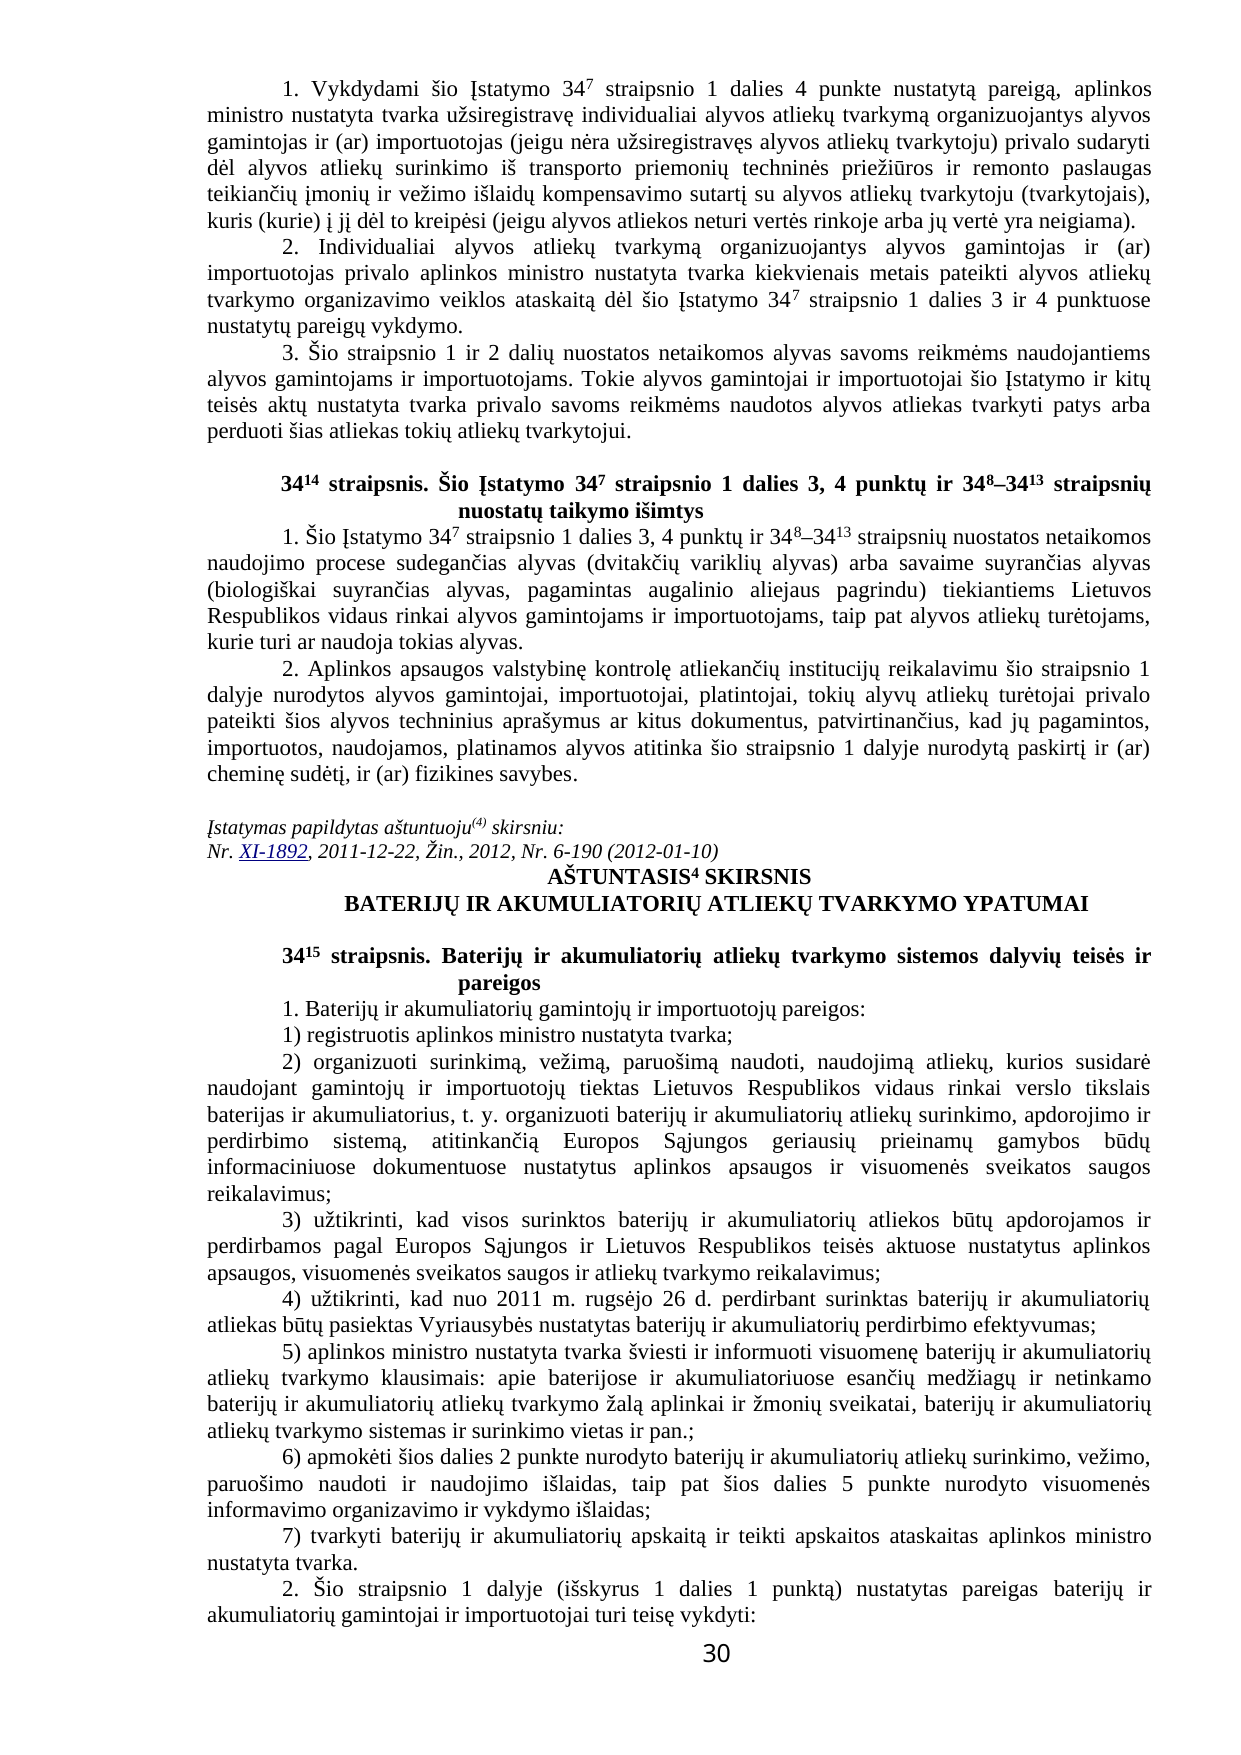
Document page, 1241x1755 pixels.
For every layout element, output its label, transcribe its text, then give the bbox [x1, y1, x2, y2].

text 3. Šio straipsnio 1 ir 2 dalių nuostatos netaikomos alyvas savoms reikmėms naudojantiems alyvos gamintojams ir importuotojams. Tokie alyvos gamintojai ir importuotojai šio Įstatymo ir kitų teisės aktų nustatyta tvarka privalo savoms reikmėms naudotos alyvos atliekas tvarkyti patys arba perduoti šias atliekas tokių atliekų tvarkytojui. [207, 338, 1152, 444]
text 1. Vykdydami šio Įstatymo 347 straipsnio 1 dalies 4 punkte nustatytą pareigą, aplinkos ministro nustatyta tvarka užsiregistravę individualiai alyvos atliekų tvarkymą organizuojantys alyvos gamintojas ir (ar) importuotojas (jeigu nėra užsiregistravęs alyvos atliekų tvarkytoju) privalo sudaryti dėl alyvos atliekų surinkimo iš transporto priemonių techninės priežiūros ir remonto paslaugas teikiančių įmonių ir vežimo išlaidų kompensavimo sutartį su alyvos atliekų tvarkytoju (tvarkytojais), kuris (kurie) į jį dėl to kreipėsi (jeigu alyvos atliekos neturi vertės rinkoje arba jų vertė yra neigiama). [207, 75, 1152, 233]
text 2) organizuoti surinkimą, vežimą, paruošimą naudoti, naudojimą atliekų, kurios susidarė naudojant gamintojų ir importuotojų tiektas Lietuvos Respublikos vidaus rinkai verslo tikslais baterijas ir akumuliatorius, t. y. organizuoti baterijų ir akumuliatorių atliekų surinkimo, apdorojimo ir perdirbimo sistemą, atitinkančią Europos Sąjungos geriausių prieinamų gamybos būdų informaciniuose dokumentuose nustatytus aplinkos apsaugos ir visuomenės sveikatos saugos reikalavimus; [207, 1048, 1152, 1206]
text Įstatymas papildytas aštuntuoju(4) skirsniu: [207, 815, 1152, 839]
text 5) aplinkos ministro nustatyta tvarka šviesti ir informuoti visuomenę baterijų ir akumuliatorių atliekų tvarkymo klausimais: apie baterijose ir akumuliatoriuose esančių medžiagų ir netinkamo baterijų ir akumuliatorių atliekų tvarkymo žalą aplinkai ir žmonių sveikatai, baterijų ir akumuliatorių atliekų tvarkymo sistemas ir surinkimo vietas ir pan.; [207, 1338, 1152, 1443]
text 2. Aplinkos apsaugos valstybinę kontrolę atliekančių institucijų reikalavimu šio straipsnio 1 dalyje nurodytos alyvos gamintojai, importuotojai, platintojai, tokių alyvų atliekų turėtojai privalo pateikti šios alyvos techninius aprašymus ar kitus dokumentus, patvirtinančius, kad jų pagamintos, importuotos, naudojamos, platinamos alyvos atitinka šio straipsnio 1 dalyje nurodytą paskirtį ir (ar) cheminę sudėtį, ir (ar) fizikines savybes. [207, 655, 1152, 787]
text 3414 straipsnis. Šio Įstatymo 347 straipsnio 1 dalies 3, 4 punktų ir 348–3413 straipsnių nuostatų taikymo išimtys [281, 470, 1152, 523]
text 2. Šio straipsnio 1 dalyje (išskyrus 1 dalies 1 punktą) nustatytas pareigas baterijų ir akumuliatorių gamintojai ir importuotojai turi teisę vykdyti: [207, 1575, 1152, 1628]
text 3) užtikrinti, kad visos surinktos baterijų ir akumuliatorių atliekos būtų apdorojamos ir perdirbamos pagal Europos Sąjungos ir Lietuvos Respublikos teisės aktuose nustatytus aplinkos apsaugos, visuomenės sveikatos saugos ir atliekų tvarkymo reikalavimus; [207, 1206, 1152, 1285]
text 2. Individualiai alyvos atliekų tvarkymą organizuojantys alyvos gamintojas ir (ar) importuotojas privalo aplinkos ministro nustatyta tvarka kiekvienais metais pateikti alyvos atliekų tvarkymo organizavimo veiklos ataskaitą dėl šio Įstatymo 347 straipsnio 1 dalies 3 ir 4 punktuose nustatytų pareigų vykdymo. [207, 233, 1152, 338]
text BATERIJŲ IR AKUMULIATORIŲ ATLIEKŲ TVARKYMO YPATUMAI [207, 890, 1152, 916]
text 6) apmokėti šios dalies 2 punkte nurodyto baterijų ir akumuliatorių atliekų surinkimo, vežimo, paruošimo naudoti ir naudojimo išlaidas, taip pat šios dalies 5 punkte nurodyto visuomenės informavimo organizavimo ir vykdymo išlaidas; [207, 1443, 1152, 1522]
text Nr. XI-1892, 2011-12-22, Žin., 2012, Nr. 6-190 (2012-01-10) [207, 839, 1152, 863]
text 1) registruotis aplinkos ministro nustatyta tvarka; [207, 1022, 1152, 1048]
text 1. Šio Įstatymo 347 straipsnio 1 dalies 3, 4 punktų ir 348–3413 straipsnių nuostatos netaikomos naudojimo procese sudegančias alyvas (dvitakčių variklių alyvas) arba savaime suyrančias alyvas (biologiškai suyrančias alyvas, pagamintas augalinio aliejaus pagrindu) tiekiantiems Lietuvos Respublikos vidaus rinkai alyvos gamintojams ir importuotojams, taip pat alyvos atliekų turėtojams, kurie turi ar naudoja tokias alyvas. [207, 523, 1152, 655]
text 1. Baterijų ir akumuliatorių gamintojų ir importuotojų pareigos: [207, 995, 1152, 1022]
text AŠTUNTASIS4 SKIRSNIS [207, 863, 1152, 890]
text 4) užtikrinti, kad nuo 2011 m. rugsėjo 26 d. perdirbant surinktas baterijų ir akumuliatorių atliekas būtų pasiektas Vyriausybės nustatytas baterijų ir akumuliatorių perdirbimo efektyvumas; [207, 1285, 1152, 1338]
text 7) tvarkyti baterijų ir akumuliatorių apskaitą ir teikti apskaitos ataskaitas aplinkos ministro nustatyta tvarka. [207, 1522, 1152, 1575]
text 3415 straipsnis. Baterijų ir akumuliatorių atliekų tvarkymo sistemos dalyvių teisės ir pareigos [282, 942, 1152, 995]
